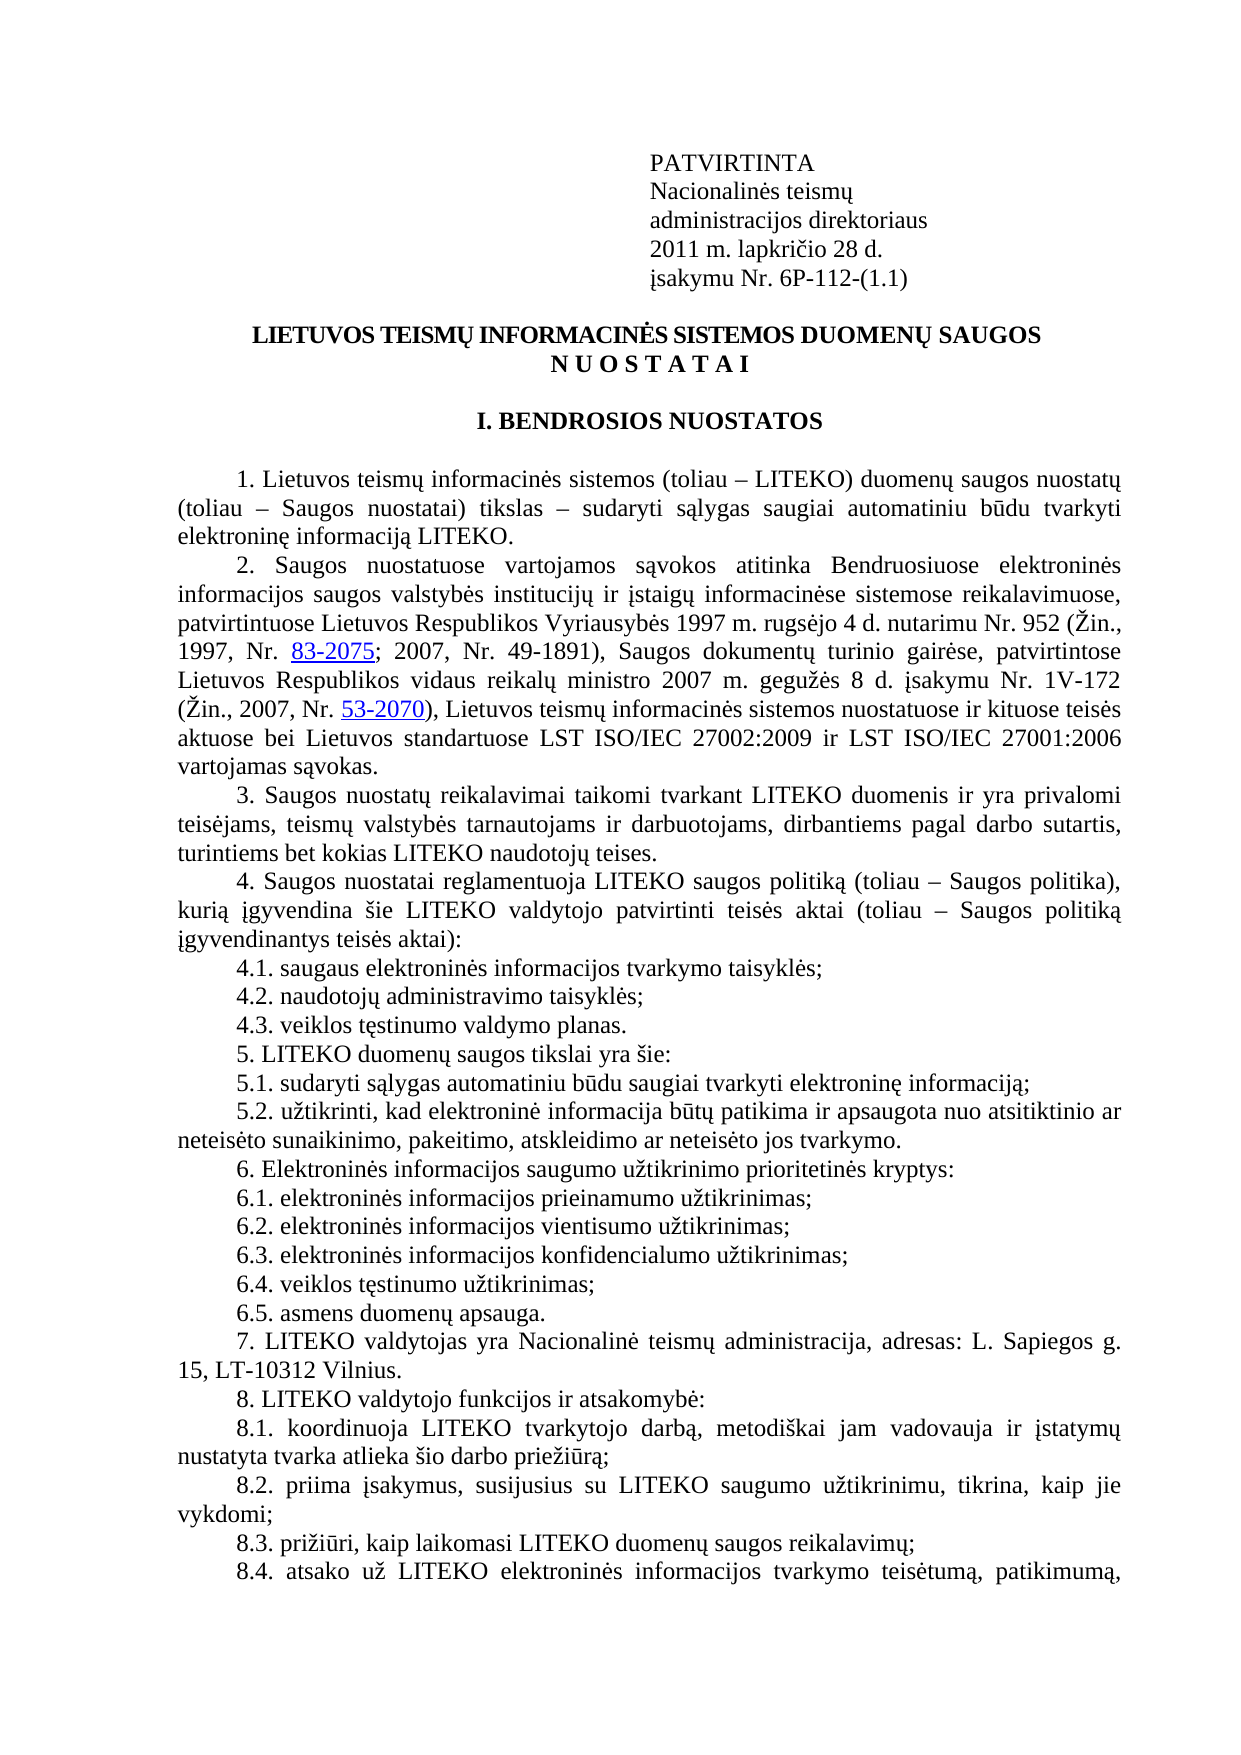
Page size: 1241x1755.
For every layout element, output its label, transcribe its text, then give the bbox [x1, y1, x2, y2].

text 8.3. prižiūri, kaip laikomasi LITEKO duomenų saugos reikalavimų; [177, 1528, 1122, 1556]
text 6.3. elektroninės informacijos konfidencialumo užtikrinimas; [177, 1240, 1122, 1269]
text įsakymu Nr. 6P-112-(1.1) [649, 263, 1122, 291]
text 5. LITEKO duomenų saugos tikslai yra šie: [177, 1039, 1122, 1068]
text 4.1. saugaus elektroninės informacijos tvarkymo taisyklės; [177, 953, 1122, 981]
text 1. Lietuvos teismų informacinės sistemos (toliau – LITEKO) duomenų saugos nuostatų (toliau – Saugos nuostatai) tikslas – sudaryti sąlygas saugiai automatiniu būdu tvarkyti elektroninę informaciją LITEKO. [177, 464, 1122, 550]
text 6. Elektroninės informacijos saugumo užtikrinimo prioritetinės kryptys: [177, 1154, 1122, 1183]
text 7. LITEKO valdytojas yra Nacionalinė teismų administracija, adresas: L. Sapiegos g. 15, LT-10312 Vilnius. [177, 1326, 1122, 1384]
text 4.2. naudotojų administravimo taisyklės; [177, 981, 1122, 1010]
text 3. Saugos nuostatų reikalavimai taikomi tvarkant LITEKO duomenis ir yra privalomi teisėjams, teismų valstybės tarnautojams ir darbuotojams, dirbantiems pagal darbo sutartis, turintiems bet kokias LITEKO naudotojų teises. [177, 780, 1122, 866]
text 5.1. sudaryti sąlygas automatiniu būdu saugiai tvarkyti elektroninę informaciją; [177, 1068, 1122, 1096]
text PATVIRTINTA [649, 148, 1122, 176]
text administracijos direktoriaus [649, 205, 1122, 234]
text 2011 m. lapkričio 28 d. [649, 234, 1122, 263]
text 4.3. veiklos tęstinumo valdymo planas. [177, 1010, 1122, 1039]
text 6.2. elektroninės informacijos vientisumo užtikrinimas; [177, 1211, 1122, 1240]
text 8. LITEKO valdytojo funkcijos ir atsakomybė: [177, 1384, 1122, 1413]
text 8.1. koordinuoja LITEKO tvarkytojo darbą, metodiškai jam vadovauja ir įstatymų nustatyta tvarka atlieka šio darbo priežiūrą; [177, 1413, 1122, 1470]
text I. BENDROSIOS NUOSTATOS [177, 406, 1122, 435]
text 8.2. priima įsakymus, susijusius su LITEKO saugumo užtikrinimu, tikrina, kaip jie vykdomi; [177, 1470, 1122, 1528]
text Nacionalinės teismų [649, 176, 1122, 205]
text 6.1. elektroninės informacijos prieinamumo užtikrinimas; [177, 1183, 1122, 1211]
text 2. Saugos nuostatuose vartojamos sąvokos atitinka Bendruosiuose elektroninės informacijos saugos valstybės institucijų ir įstaigų informacinėse sistemose reikalavimuose, patvirtintuose Lietuvos Respublikos Vyriausybės 1997 m. rugsėjo 4 d. nutarimu Nr. 952 (Žin., 1997, Nr. 83-2075; 2007, Nr. 49-1891), Saugos dokumentų turinio gairėse, patvirtintose Lietuvos Respublikos vidaus reikalų ministro 2007 m. gegužės 8 d. įsakymu Nr. 1V-172 (Žin., 2007, Nr. 53-2070), Lietuvos teismų informacinės sistemos nuostatuose ir kituose teisės aktuose bei Lietuvos standartuose LST ISO/IEC 27002:2009 ir LST ISO/IEC 27001:2006 vartojamas sąvokas. [177, 550, 1122, 780]
text 6.5. asmens duomenų apsauga. [177, 1298, 1122, 1326]
text LIETUVOS TEISMŲ INFORMACINĖS SISTEMOS DUOMENŲ SAUGOS NUOSTATAI [177, 320, 1122, 378]
text 4. Saugos nuostatai reglamentuoja LITEKO saugos politiką (toliau – Saugos politika), kurią įgyvendina šie LITEKO valdytojo patvirtinti teisės aktai (toliau – Saugos politiką įgyvendinantys teisės aktai): [177, 866, 1122, 953]
text 5.2. užtikrinti, kad elektroninė informacija būtų patikima ir apsaugota nuo atsitiktinio ar neteisėto sunaikinimo, pakeitimo, atskleidimo ar neteisėto jos tvarkymo. [177, 1096, 1122, 1154]
text 6.4. veiklos tęstinumo užtikrinimas; [177, 1269, 1122, 1298]
text 8.4. atsako už LITEKO elektroninės informacijos tvarkymo teisėtumą, patikimumą, [177, 1556, 1122, 1585]
